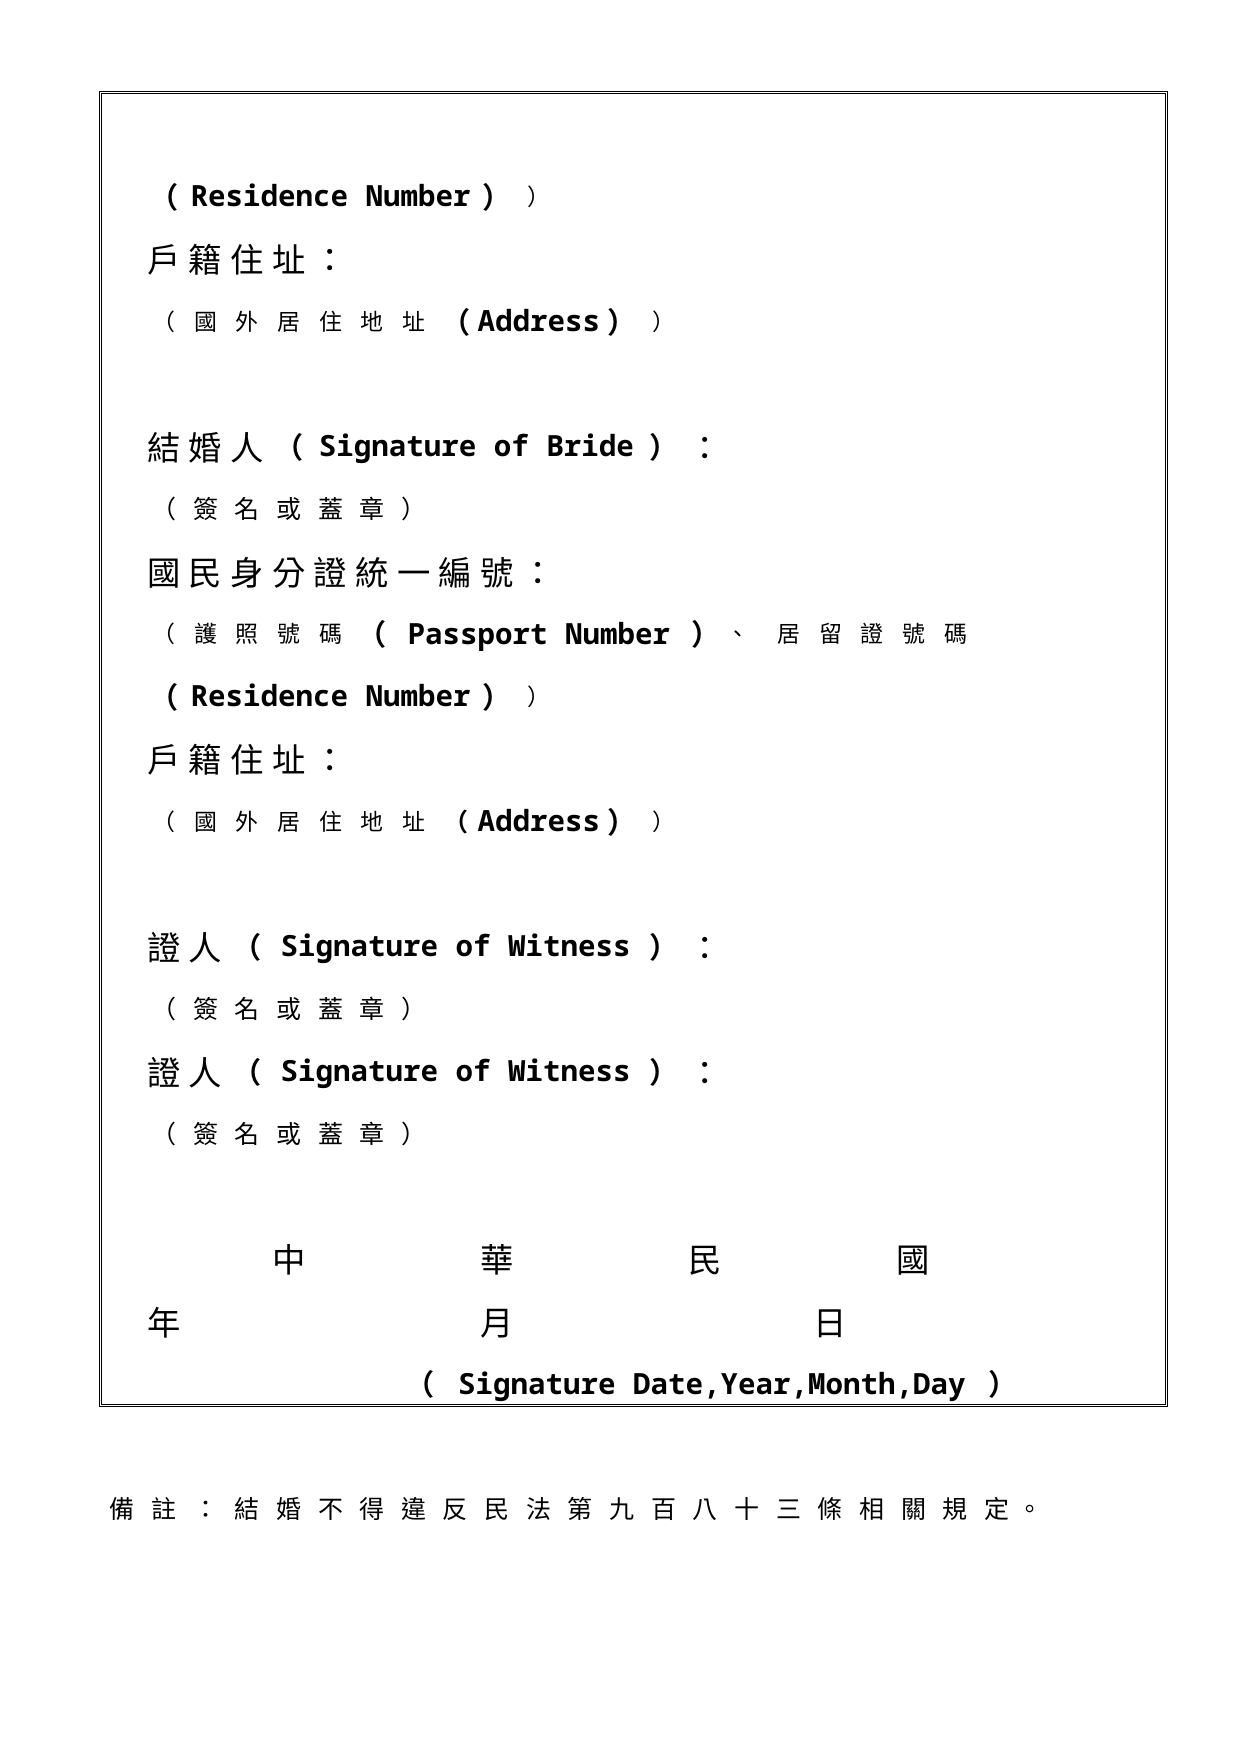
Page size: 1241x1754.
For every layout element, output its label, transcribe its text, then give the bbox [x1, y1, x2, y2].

text 備註：結婚不得違反民法第九百八十三條相關規定。 [59, 1466, 1143, 1529]
table_header （Residence Number）） 戶籍住址： （國外居住地址（Address）） 結婚人（Signature of Bride）： （簽名或蓋章） 國民身分證統一編號： （護照號碼（Passport Number）、居留證號碼（Residence Number）） 戶籍住址： （國外居住地址（Address）） 證人（Signature of Witness）： （簽名或蓋章） 證人（Signature of Witness）： （簽名或蓋章） 中 華 民 國 年 月 日 （Signature Date,Year,Month,Day） [102, 94, 1165, 1404]
